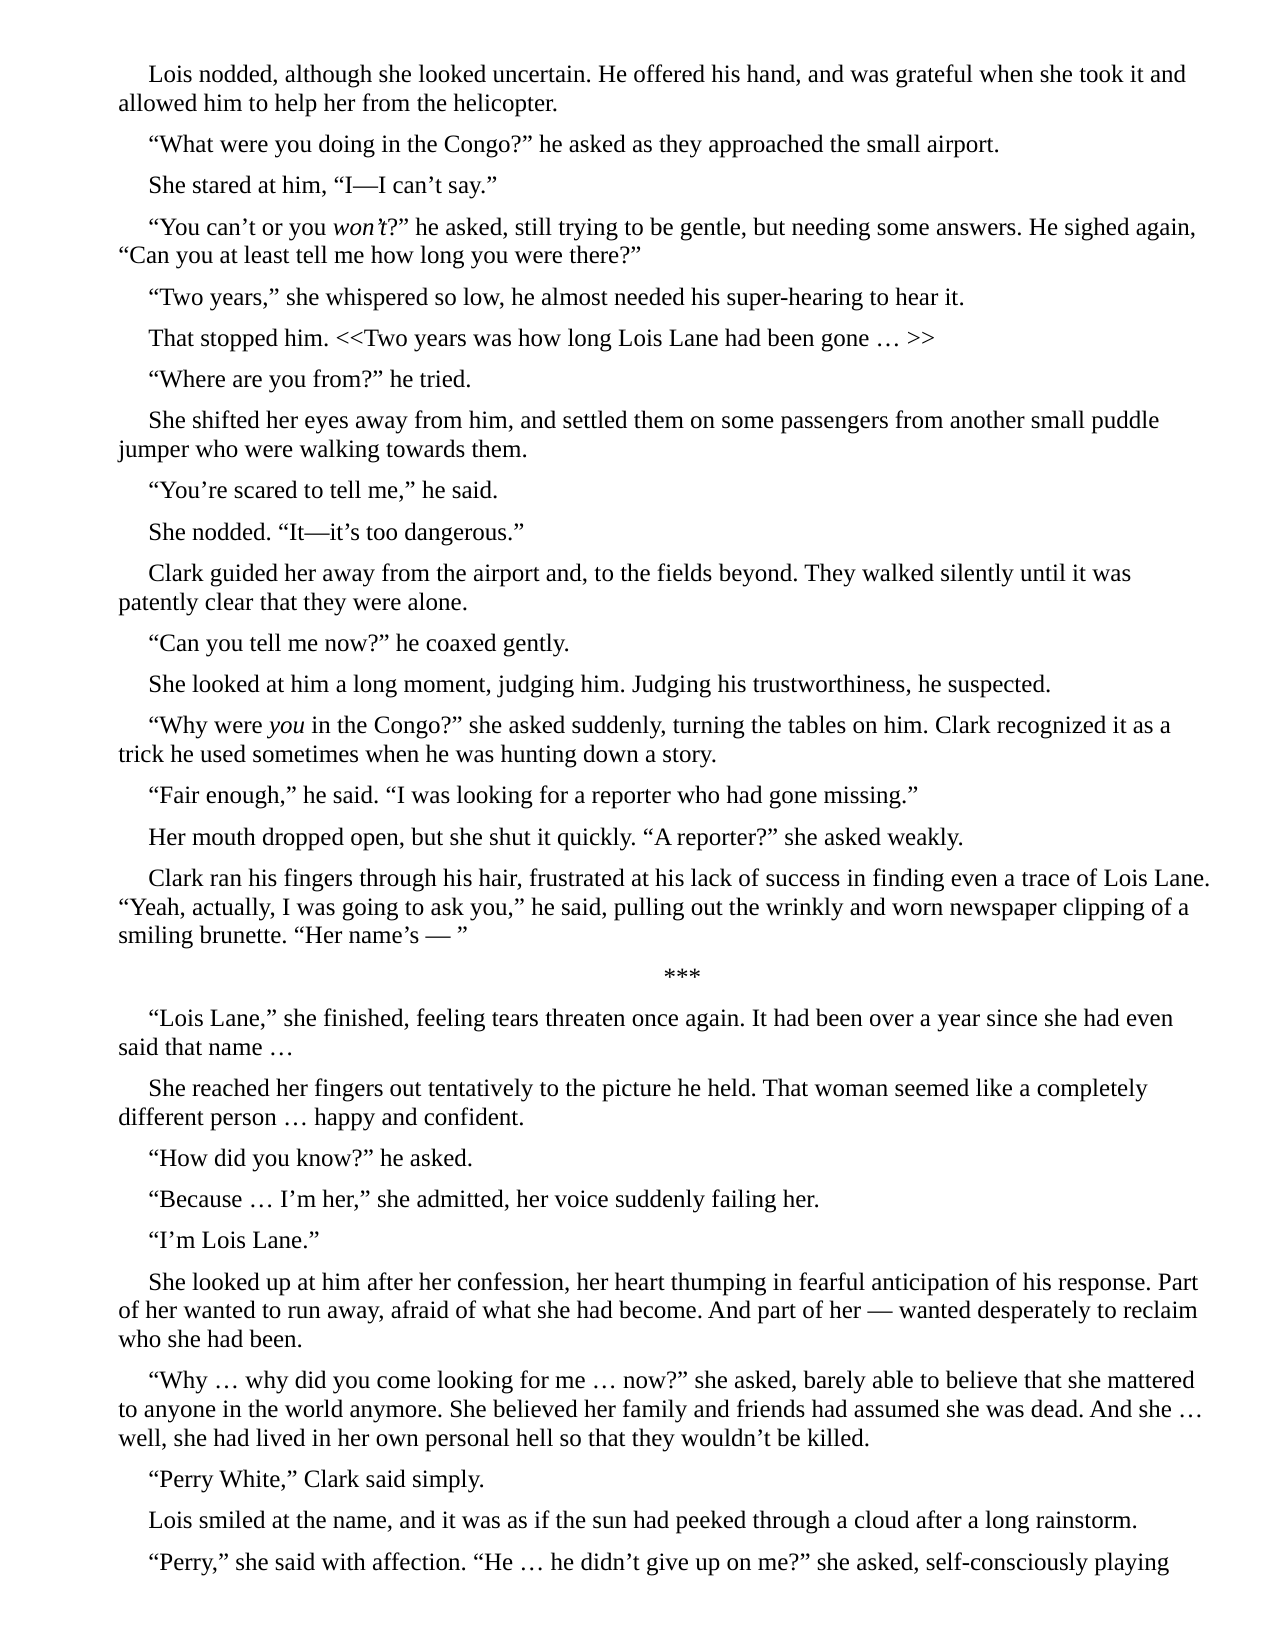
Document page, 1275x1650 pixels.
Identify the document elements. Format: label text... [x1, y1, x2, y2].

text “How did you know?” he asked. [118, 1143, 1216, 1172]
text She reached her fingers out tentatively to the picture he held. That woman seemed like a completely different person … happy and confident. [118, 1073, 1216, 1130]
text Lois nodded, although she looked uncertain. He offered his hand, and was grateful when she took it and allowed him to help her from the helicopter. [118, 59, 1216, 117]
text “Why were you in the Congo?” she asked suddenly, turning the tables on him. Clark recognized it as a trick he used sometimes when he was hunting down a story. [118, 710, 1216, 768]
text That stopped him. <<Two years was how long Lois Lane had been gone … >> [118, 323, 1216, 352]
text She looked at him a long moment, judging him. Judging his trustworthiness, he suspected. [118, 669, 1216, 698]
text Lois smiled at the name, and it was as if the sun had peeked through a cloud after a long rainstorm. [118, 1505, 1216, 1534]
text “I’m Lois Lane.” [118, 1225, 1216, 1254]
text “Can you tell me now?” he coaxed gently. [118, 628, 1216, 657]
text “Where are you from?” he tried. [118, 364, 1216, 393]
text “You’re scared to tell me,” he said. [118, 475, 1216, 504]
text “Perry,” she said with affection. “He … he didn’t give up on me?” she asked, self-consciously playing [118, 1547, 1216, 1575]
text She shifted her eyes away from him, and settled them on some passengers from another small puddle jumper who were walking towards them. [118, 405, 1216, 463]
text “Perry White,” Clark said simply. [118, 1464, 1216, 1493]
text Clark guided her away from the airport and, to the fields beyond. They walked silently until it was patently clear that they were alone. [118, 558, 1216, 615]
text “Because … I’m her,” she admitted, her voice suddenly failing her. [118, 1184, 1216, 1213]
text “Fair enough,” he said. “I was looking for a reporter who had gone missing.” [118, 780, 1216, 809]
text “You can’t or you won’t?” he asked, still trying to be gentle, but needing some answers. He sighed again, “Can you at least tell me how long you were there?” [118, 212, 1216, 269]
text *** [118, 962, 1216, 990]
text She nodded. “It—it’s too dangerous.” [118, 517, 1216, 545]
text “Lois Lane,” she finished, feeling tears threaten once again. It had been over a year since she had even said that name … [118, 1003, 1216, 1060]
text She looked up at him after her confession, her heart thumping in fearful anticipation of his response. Part of her wanted to run away, afraid of what she had become. And part of her — wanted desperately to reclaim who she had been. [118, 1267, 1216, 1353]
text “Two years,” she whispered so low, he almost needed his super-hearing to hear it. [118, 282, 1216, 310]
text She stared at him, “I—I can’t say.” [118, 170, 1216, 199]
text Her mouth dropped open, but she shut it quickly. “A reporter?” she asked weakly. [118, 822, 1216, 850]
text Clark ran his fingers through his hair, frustrated at his lack of success in finding even a trace of Lois Lane. “Yeah, actually, I was going to ask you,” he said, pulling out the wrinkly and worn newspaper clipping of a smiling brunette. “Her name’s — ” [118, 863, 1216, 949]
text “Why … why did you come looking for me … now?” she asked, barely able to believe that she mattered to anyone in the world anymore. She believed her family and friends had assumed she was dead. And she … well, she had lived in her own personal hell so that they wouldn’t be killed. [118, 1365, 1216, 1452]
text “What were you doing in the Congo?” he asked as they approached the small airport. [118, 129, 1216, 158]
